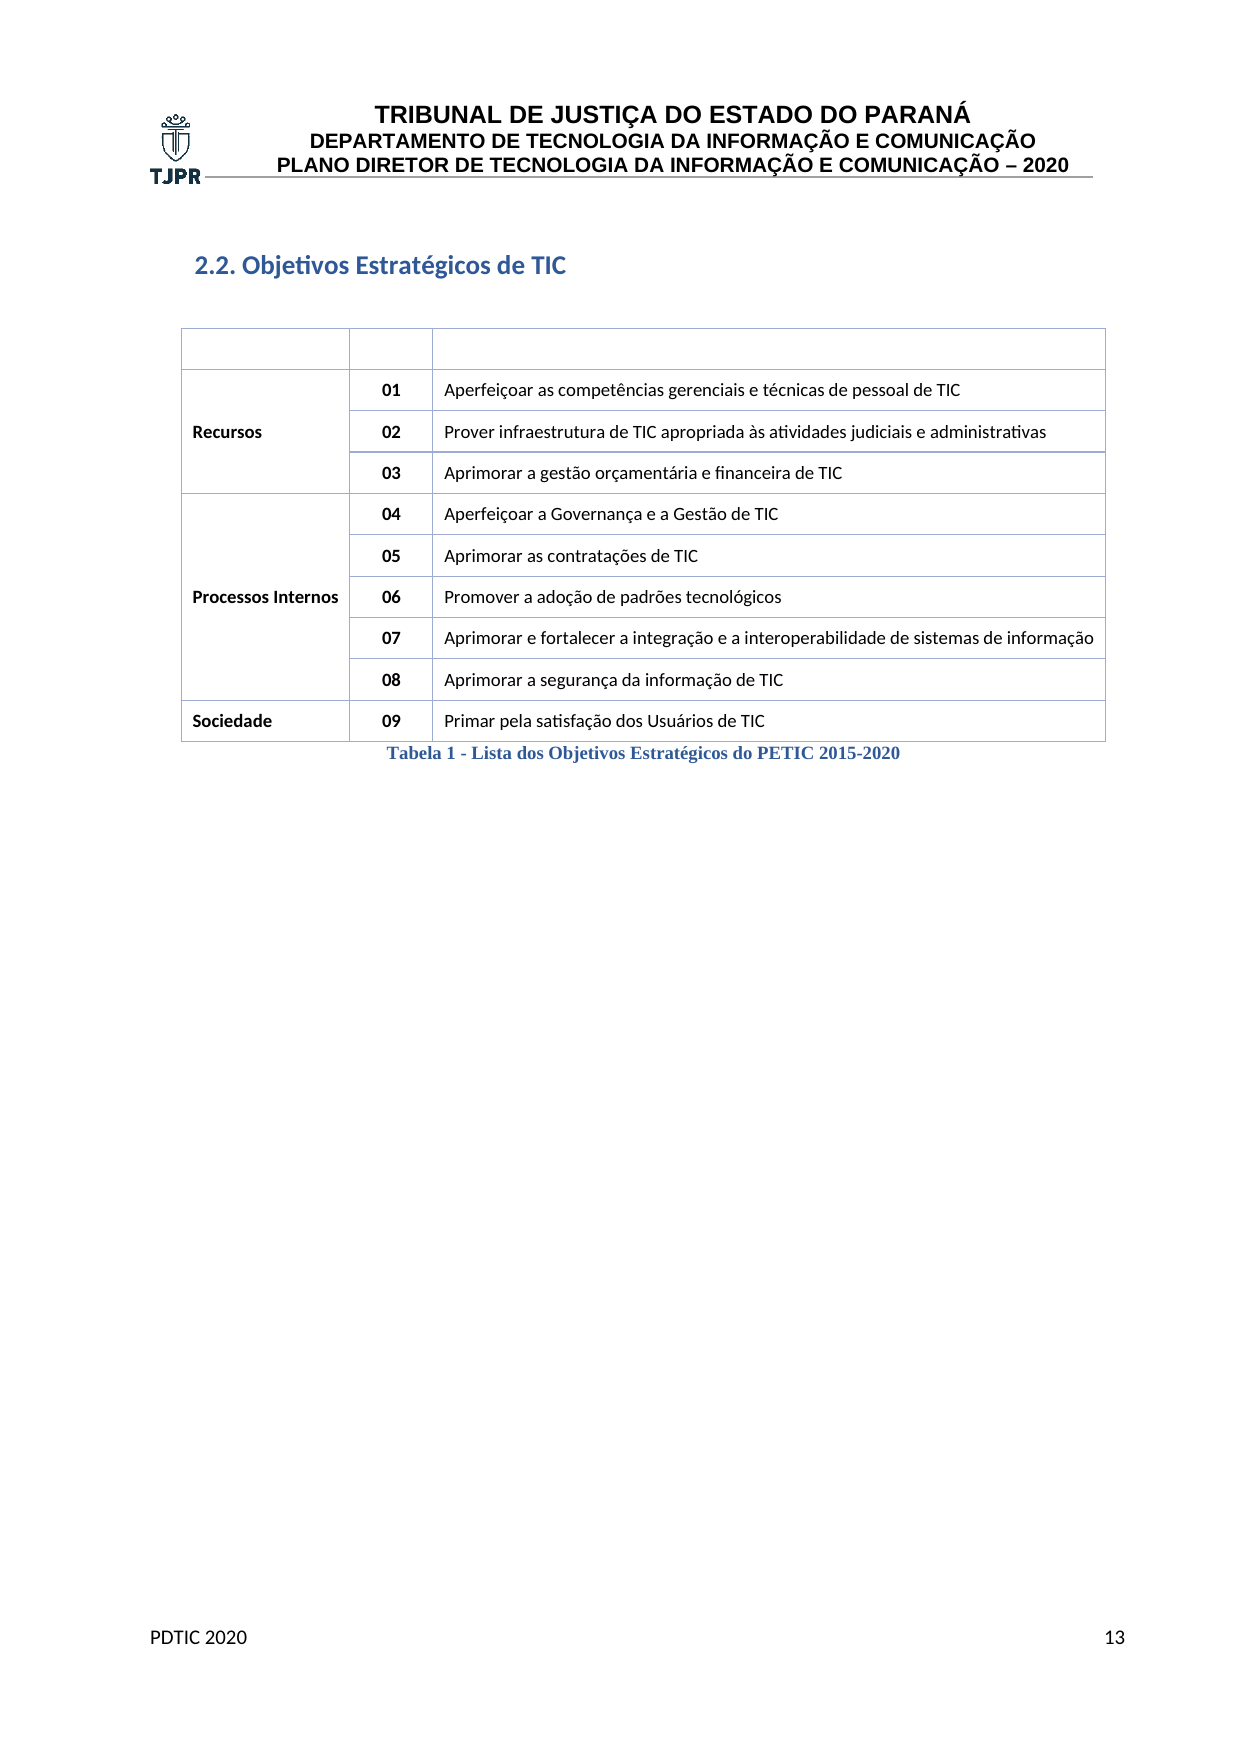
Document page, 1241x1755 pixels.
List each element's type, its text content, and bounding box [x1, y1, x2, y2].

subtitle Objetivos Estratégicos de TIC [194, 248, 1137, 281]
table_cell Recursos [182, 370, 349, 493]
table_cell 09 [350, 701, 432, 741]
table_cell 06 [350, 577, 432, 617]
table_cell Aprimorar a segurança da informação de TIC [433, 659, 1105, 699]
table_cell Aprimorar a gestão orçamentária e financeira de TIC [433, 453, 1105, 493]
table_cell Processos Internos [182, 494, 349, 699]
table_cell Aperfeiçoar as competências gerenciais e técnicas de pessoal de TIC [433, 370, 1105, 410]
table_cell Aprimorar e fortalecer a integração e a interoperabilidade de sistemas de informação [433, 618, 1105, 658]
table_cell Prover infraestrutura de TIC apropriada às atividades judiciais e administrativas [433, 411, 1105, 451]
table_cell Aprimorar as contratações de TIC [433, 535, 1105, 576]
table_header Perspectiva [182, 329, 349, 369]
table_cell 07 [350, 618, 432, 658]
table_cell Aperfeiçoar a Governança e a Gestão de TIC [433, 494, 1105, 534]
table_cell 01 [350, 370, 432, 410]
table_cell 03 [350, 453, 432, 493]
table_header Descrição do Objetivo Estratégico [433, 329, 1105, 369]
text Tabela 1 - Lista dos Objetivos Estratégicos do PETIC 2015-2020 [150, 742, 1137, 763]
table_cell 08 [350, 659, 432, 699]
table_cell Primar pela satisfação dos Usuários de TIC [433, 701, 1105, 741]
table_cell 04 [350, 494, 432, 534]
table_header OETIC [350, 329, 432, 369]
table_cell Promover a adoção de padrões tecnológicos [433, 577, 1105, 617]
table_cell Sociedade [182, 701, 349, 741]
table_cell 02 [350, 411, 432, 451]
table_cell 05 [350, 535, 432, 576]
